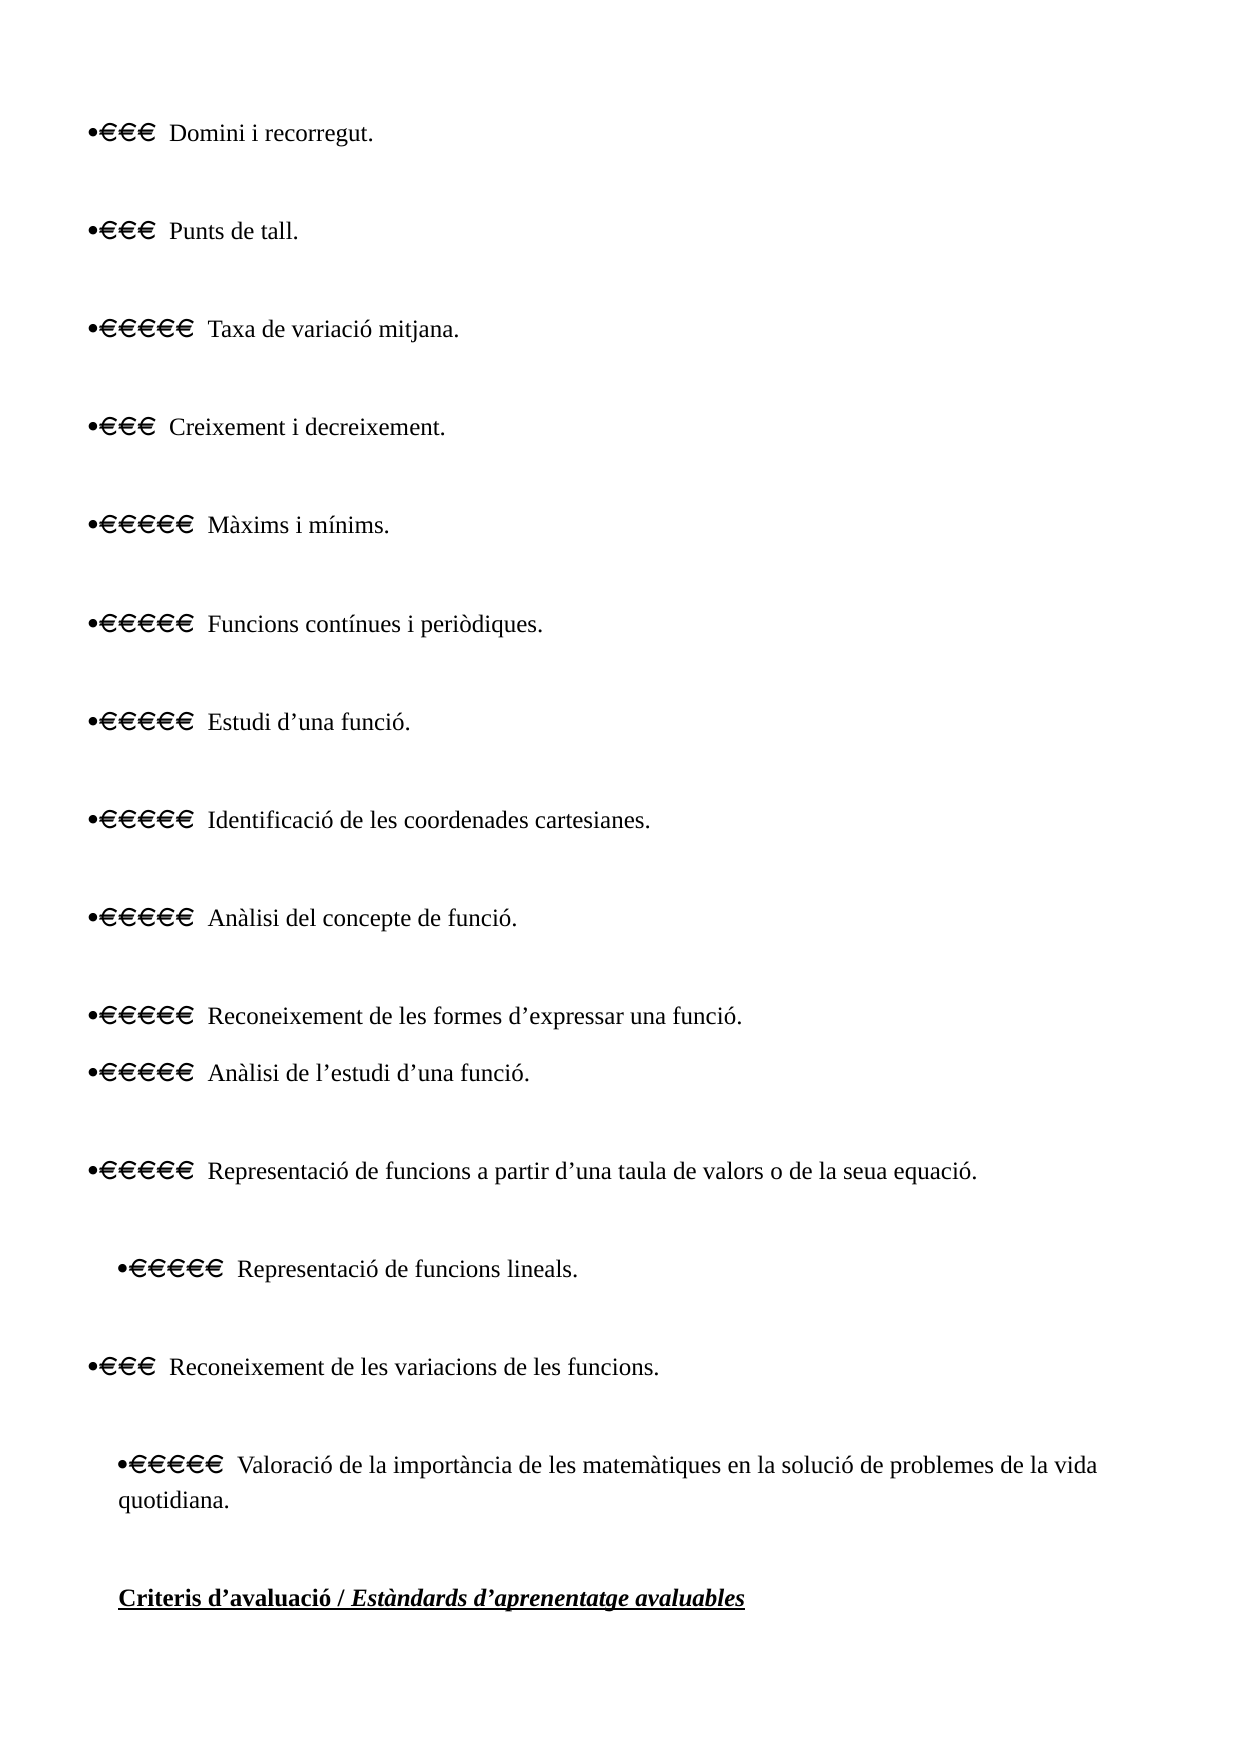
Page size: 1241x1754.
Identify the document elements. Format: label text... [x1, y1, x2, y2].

text · Reconeixement de les variacions de les funcions. [88, 1352, 1122, 1381]
text · Valoració de la importància de les matemàtiques en la solució de problemes de la vida quotidiana. [118, 1451, 1122, 1514]
text · Estudi d’una funció. [88, 707, 1122, 736]
text · Màxims i mínims. [88, 511, 1122, 539]
text · Anàlisi del concepte de funció. [88, 903, 1122, 932]
text · Domini i recorregut. [88, 118, 1122, 147]
text · Representació de funcions a partir d’una taula de valors o de la seua equació. [88, 1156, 1122, 1185]
text · Taxa de variació mitjana. [88, 314, 1122, 343]
text · Reconeixement de les formes d’expressar una funció. [88, 1001, 1122, 1030]
text · Representació de funcions lineals. [118, 1254, 1122, 1283]
text · Funcions contínues i periòdiques. [88, 609, 1122, 637]
text · Identificació de les coordenades cartesianes. [88, 805, 1122, 834]
text Criteris d’avaluació / Estàndards d’aprenentatge avaluables [118, 1583, 1122, 1612]
text · Punts de tall. [88, 216, 1122, 245]
text · Creixement i decreixement. [88, 412, 1122, 441]
text · Anàlisi de l’estudi d’una funció. [88, 1058, 1122, 1087]
